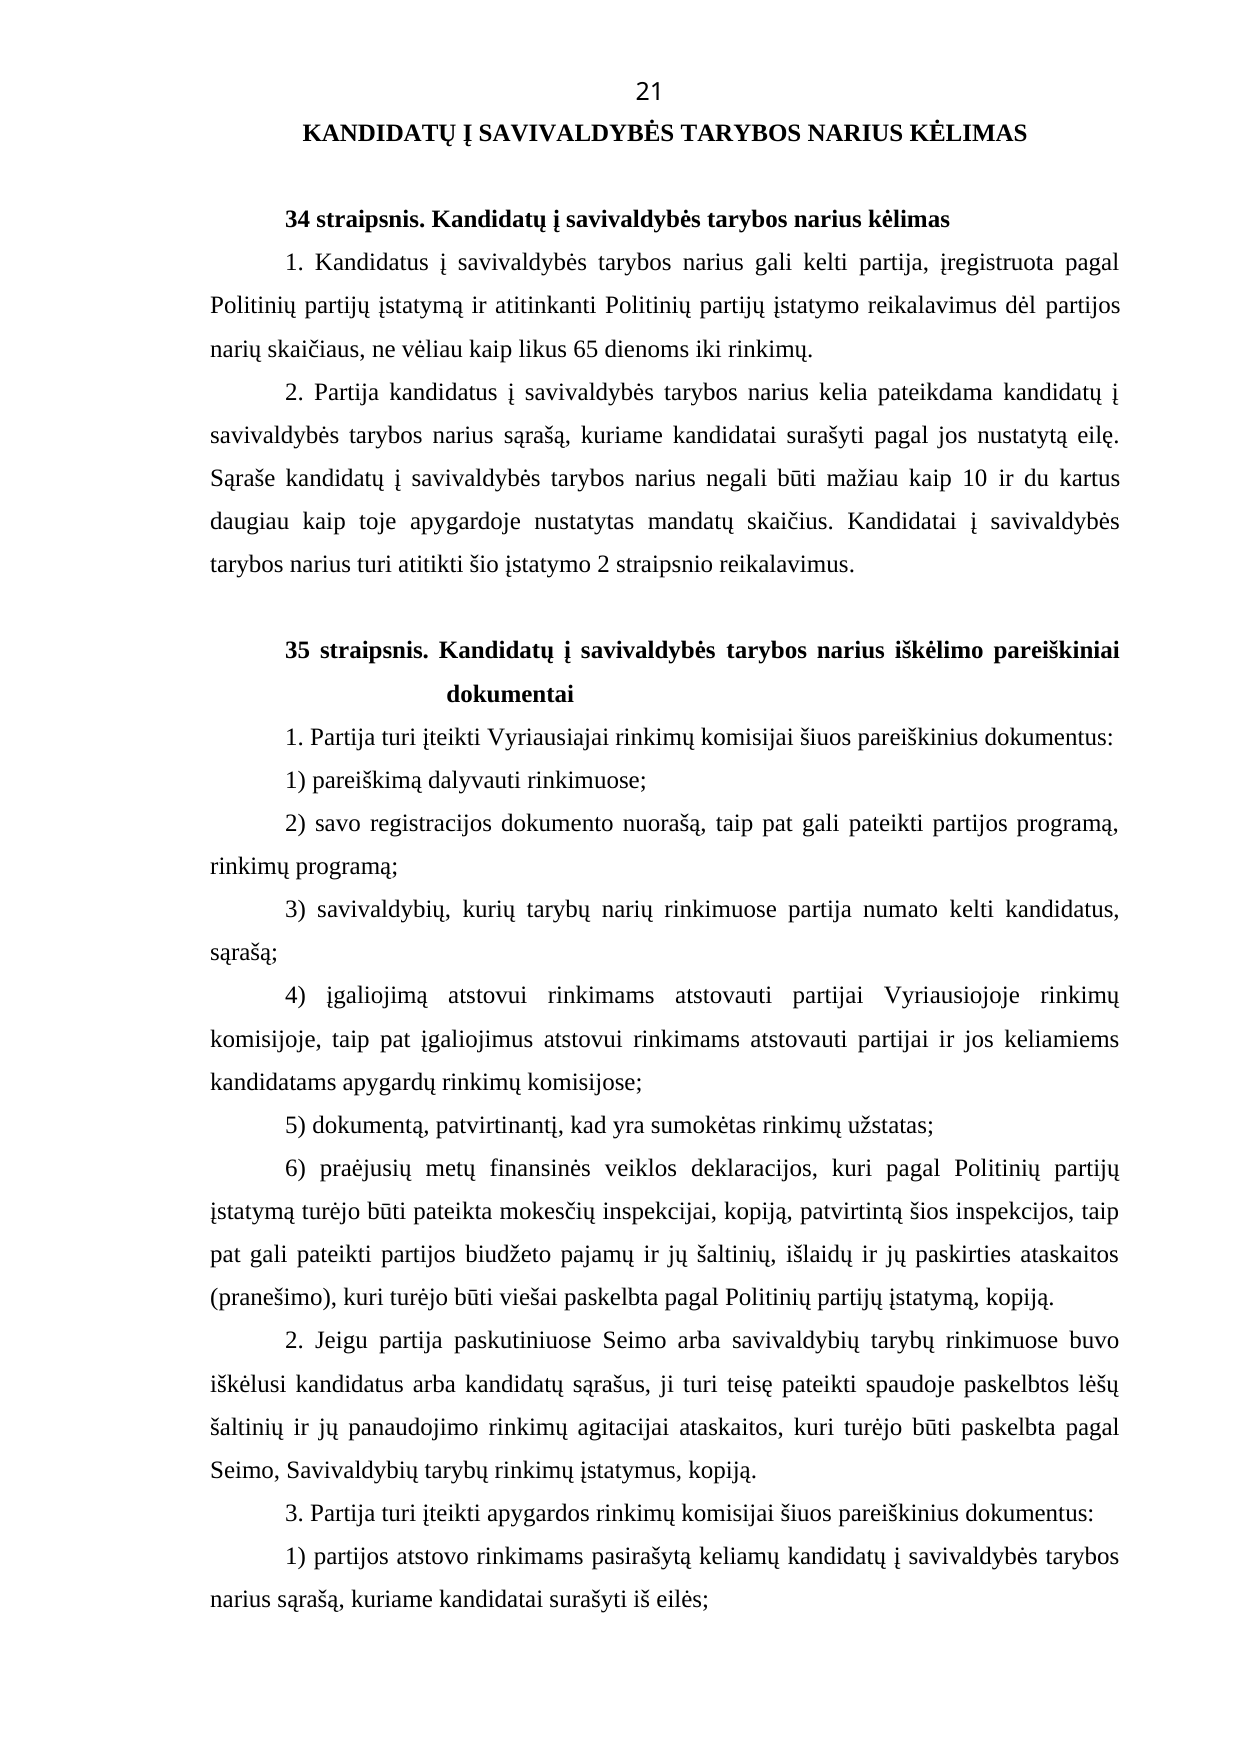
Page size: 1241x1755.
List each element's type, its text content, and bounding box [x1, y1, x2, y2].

text 35 straipsnis. Kandidatų į savivaldybės tarybos narius iškėlimo pareiškiniai dokumentai [285, 636, 1120, 707]
text 2) savo registracijos dokumento nuorašą, taip pat gali pateikti partijos programą, rinkimų programą; [210, 808, 1120, 880]
text 1. Kandidatus į savivaldybės tarybos narius gali kelti partija, įregistruota pagal Politinių partijų įstatymą ir atitinkanti Politinių partijų įstatymo reikalavimus dėl partijos narių skaičiaus, ne vėliau kaip likus 65 dienoms iki rinkimų. [210, 247, 1120, 362]
text 2. Partija kandidatus į savivaldybės tarybos narius kelia pateikdama kandidatų į savivaldybės tarybos narius sąrašą, kuriame kandidatai surašyti pagal jos nustatytą eilę. Sąraše kandidatų į savivaldybės tarybos narius negali būti mažiau kaip 10 ir du kartus daugiau kaip toje apygardoje nustatytas mandatų skaičius. Kandidatai į savivaldybės tarybos narius turi atitikti šio įstatymo 2 straipsnio reikalavimus. [210, 377, 1120, 578]
text 3) savivaldybių, kurių tarybų narių rinkimuose partija numato kelti kandidatus, sąrašą; [210, 894, 1120, 966]
text 2. Jeigu partija paskutiniuose Seimo arba savivaldybių tarybų rinkimuose buvo iškėlusi kandidatus arba kandidatų sąrašus, ji turi teisę pateikti spaudoje paskelbtos lėšų šaltinių ir jų panaudojimo rinkimų agitacijai ataskaitos, kuri turėjo būti paskelbta pagal Seimo, Savivaldybių tarybų rinkimų įstatymus, kopiją. [210, 1326, 1120, 1484]
text 1) partijos atstovo rinkimams pasirašytą keliamų kandidatų į savivaldybės tarybos narius sąrašą, kuriame kandidatai surašyti iš eilės; [210, 1541, 1120, 1613]
text KANDIDATŲ Į SAVIVALDYBĖS TARYBOS NARIUS KĖLIMAS [210, 118, 1120, 147]
text 3. Partija turi įteikti apygardos rinkimų komisijai šiuos pareiškinius dokumentus: [210, 1498, 1120, 1527]
text 1) pareiškimą dalyvauti rinkimuose; [210, 765, 1120, 794]
text 5) dokumentą, patvirtinantį, kad yra sumokėtas rinkimų užstatas; [210, 1110, 1120, 1139]
text 6) praėjusių metų finansinės veiklos deklaracijos, kuri pagal Politinių partijų įstatymą turėjo būti pateikta mokesčių inspekcijai, kopiją, patvirtintą šios inspekcijos, taip pat gali pateikti partijos biudžeto pajamų ir jų šaltinių, išlaidų ir jų paskirties ataskaitos (pranešimo), kuri turėjo būti viešai paskelbta pagal Politinių partijų įstatymą, kopiją. [210, 1153, 1120, 1311]
text 4) įgaliojimą atstovui rinkimams atstovauti partijai Vyriausiojoje rinkimų komisijoje, taip pat įgaliojimus atstovui rinkimams atstovauti partijai ir jos keliamiems kandidatams apygardų rinkimų komisijose; [210, 981, 1120, 1096]
text 34 straipsnis. Kandidatų į savivaldybės tarybos narius kėlimas [210, 204, 1120, 233]
text 1. Partija turi įteikti Vyriausiajai rinkimų komisijai šiuos pareiškinius dokumentus: [210, 722, 1120, 751]
